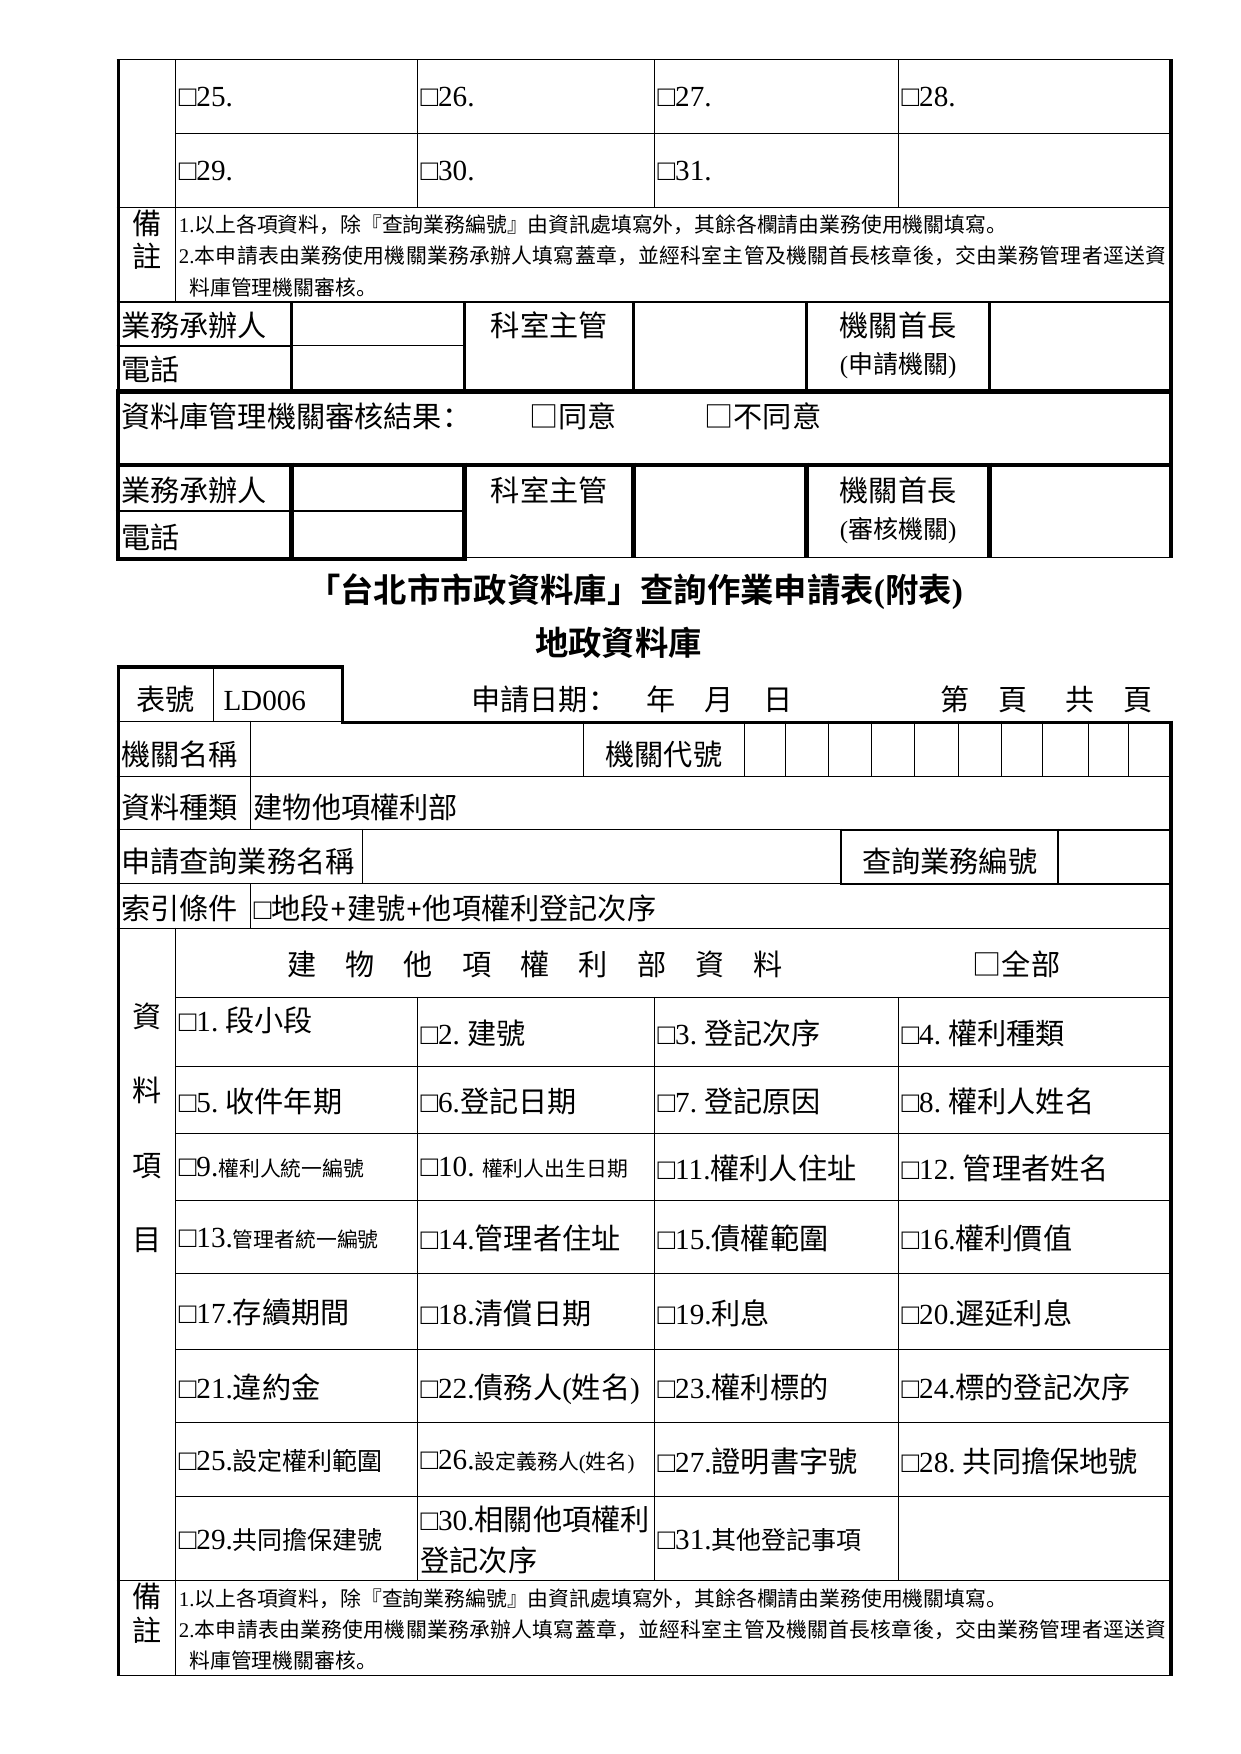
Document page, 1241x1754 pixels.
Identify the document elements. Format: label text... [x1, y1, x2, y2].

table_cell 申請查詢業務名稱 [120, 830, 362, 883]
table_cell 科室主管 [467, 467, 631, 557]
table_cell □31. [655, 134, 898, 207]
table_header LD006 [214, 669, 341, 721]
table_cell □31.其他登記事項 [655, 1497, 898, 1580]
table_cell □24.標的登記次序 [899, 1350, 1169, 1422]
table_cell [1059, 831, 1169, 883]
table_cell [872, 724, 914, 776]
table_cell □2. 建號 [418, 998, 654, 1066]
table_cell 資料種類 [120, 777, 250, 829]
table_cell □5. 收件年期 [176, 1067, 417, 1133]
table_cell [786, 724, 828, 776]
table_cell 1.以上各項資料，除『查詢業務編號』由資訊處填寫外，其餘各欄請由業務使用機關填寫。 2.本申請表由業務使用機關業務承辦人填寫蓋章，並經科室主管及機關首長核章後，交由業務管理者逕送資料庫管理機關審核。 [176, 208, 1169, 301]
table_header 申請日期： 年 月 日 [344, 665, 921, 721]
table_cell 查詢業務編號 [842, 831, 1057, 883]
table_cell [1089, 724, 1128, 776]
table_cell □25.設定權利範圍 [176, 1423, 417, 1496]
table_cell □21.違約金 [176, 1350, 417, 1422]
table_cell [251, 722, 583, 776]
text 「台北市市政資料庫」查詢作業申請表(附表) [118, 561, 1152, 613]
table_cell □22.債務人(姓名) [418, 1350, 654, 1422]
table_cell □25. [176, 60, 417, 133]
table_cell [1043, 724, 1088, 776]
table_cell □16.權利價值 [899, 1201, 1169, 1273]
table_cell [915, 724, 958, 776]
table_cell 資料庫管理機關審核結果： □同意 □不同意 [120, 394, 1169, 463]
table_cell □20.遲延利息 [899, 1274, 1169, 1349]
table_cell 備註 [120, 1581, 175, 1675]
table_cell □地段+建號+他項權利登記次序 [251, 884, 1169, 928]
table_cell 建 物 他 項 權 利 部 資 料 □全部 [176, 929, 1169, 997]
table_cell □7. 登記原因 [655, 1067, 898, 1133]
table_cell [1002, 724, 1042, 776]
table_cell □28. [899, 60, 1169, 133]
table_cell 備註 [120, 208, 175, 301]
table_cell [992, 467, 1169, 557]
table_cell □4. 權利種類 [899, 998, 1169, 1066]
table_cell 1.以上各項資料，除『查詢業務編號』由資訊處填寫外，其餘各欄請由業務使用機關填寫。 2.本申請表由業務使用機關業務承辦人填寫蓋章，並經科室主管及機關首長核章後，交由業務管理者逕送資料庫管理機關審核。 [176, 1581, 1169, 1675]
table_cell [294, 467, 462, 509]
table_cell □30. [418, 134, 654, 207]
table_cell □30.相關他項權利登記次序 [418, 1497, 654, 1580]
table_cell 機關代號 [584, 724, 744, 776]
table_cell 業務承辦人 [120, 303, 290, 345]
table_cell [635, 303, 805, 389]
table_cell 電話 [120, 347, 290, 389]
table_cell 資 料 項 目 [120, 929, 175, 1580]
table_cell □19.利息 [655, 1274, 898, 1349]
table_cell □9.權利人統一編號 [176, 1134, 417, 1200]
table_cell 機關首長 (申請機關) [808, 303, 988, 389]
table_cell □29. [176, 134, 417, 207]
table_cell [959, 724, 1001, 776]
table_cell □14.管理者住址 [418, 1201, 654, 1273]
table_cell □11.權利人住址 [655, 1134, 898, 1200]
table_cell □13.管理者統一編號 [176, 1201, 417, 1273]
table_cell □17.存續期間 [176, 1274, 417, 1349]
table_cell 業務承辦人 [120, 467, 289, 509]
table_cell [899, 1497, 1169, 1580]
table_cell 機關首長 (審核機關) [809, 467, 987, 557]
table_cell [293, 346, 463, 389]
table_header 第 頁 [921, 665, 1047, 721]
table_cell [294, 512, 462, 557]
table_cell [636, 467, 804, 557]
table_cell 機關名稱 [120, 722, 250, 776]
table_cell □29.共同擔保建號 [176, 1497, 417, 1580]
table_header 共 頁 [1047, 665, 1171, 721]
table_cell [1129, 724, 1169, 776]
table_cell □27. [655, 60, 898, 133]
table_cell 建物他項權利部 [251, 777, 1169, 829]
text 地政資料庫 [118, 613, 1152, 665]
table_cell □26. [418, 60, 654, 133]
table_cell □18.清償日期 [418, 1274, 654, 1349]
table_cell 電話 [120, 512, 289, 557]
table_cell □28. 共同擔保地號 [899, 1423, 1169, 1496]
table_cell □3. 登記次序 [655, 998, 898, 1066]
table_cell □26.設定義務人(姓名) [418, 1423, 654, 1496]
table_cell □1. 段小段 [176, 998, 417, 1066]
table_cell [363, 830, 840, 883]
table_cell [829, 724, 871, 776]
table_cell [293, 303, 463, 345]
table_cell 科室主管 [466, 303, 632, 389]
table_cell [899, 134, 1169, 207]
table_cell □6.登記日期 [418, 1067, 654, 1133]
table_cell □8. 權利人姓名 [899, 1067, 1169, 1133]
table_cell [745, 724, 785, 776]
table_header 表號 [120, 669, 213, 721]
table_cell □15.債權範圍 [655, 1201, 898, 1273]
table_cell [991, 303, 1169, 389]
table_cell 索引條件 [120, 884, 250, 928]
table_cell □23.權利標的 [655, 1350, 898, 1422]
table_cell □10. 權利人出生日期 [418, 1134, 654, 1200]
table_cell □27.證明書字號 [655, 1423, 898, 1496]
table_cell □12. 管理者姓名 [899, 1134, 1169, 1200]
